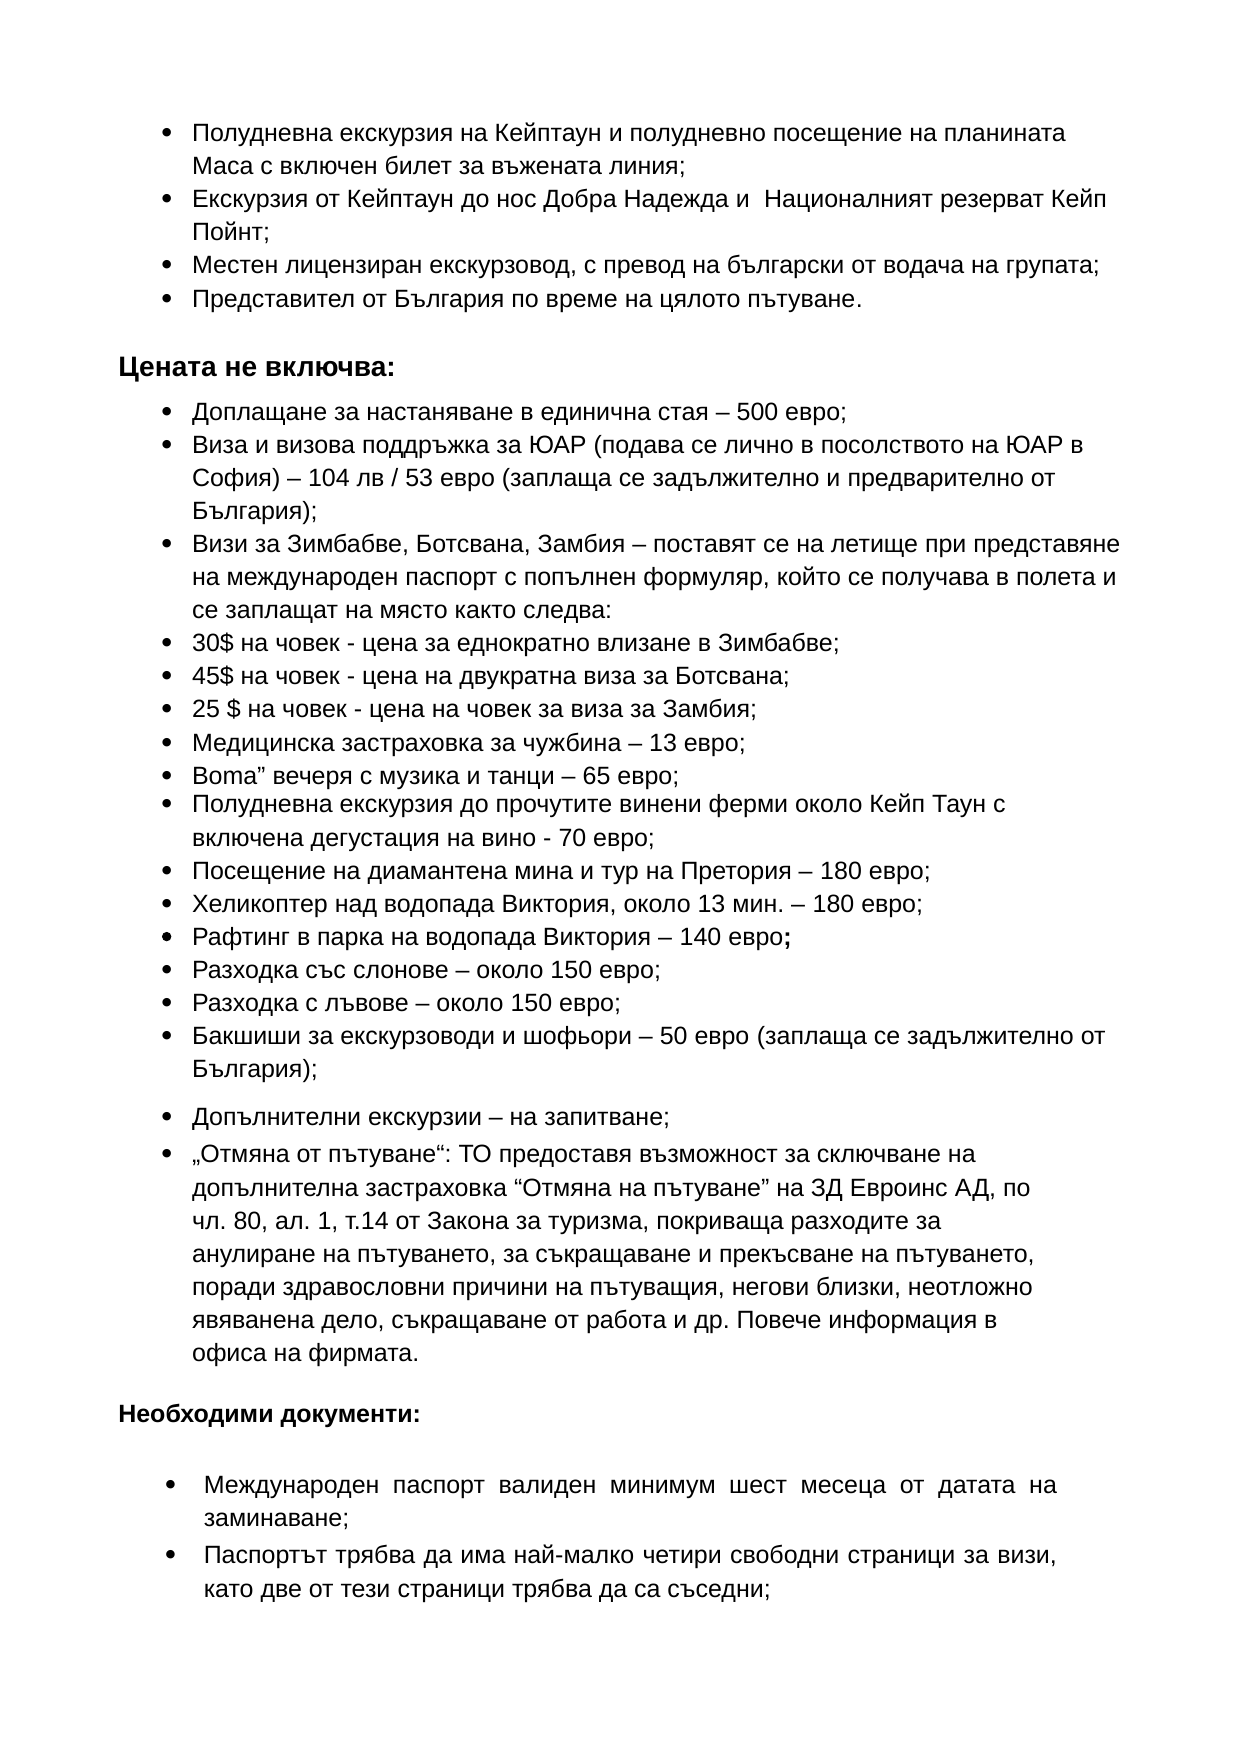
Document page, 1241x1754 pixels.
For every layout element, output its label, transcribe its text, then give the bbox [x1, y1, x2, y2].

text Необходими документи: [118, 1399, 1122, 1428]
list Международен паспорт валиден минимум шест месеца от датата на заминаване; [166, 1470, 1058, 1532]
list Хеликоптер над водопада Виктория, около 13 мин. – 180 евро; [162, 889, 1122, 918]
list 25 $ на човек - цена на човек за виза за Замбия; [162, 694, 1122, 723]
list 45$ на човек - цена на двукратна виза за Ботсвана; [162, 661, 1122, 690]
list Boma” вечеря с музика и танци – 65 евро; [162, 761, 1122, 789]
list 30$ на човек - цена за еднократно влизане в Зимбабве; [162, 628, 1122, 657]
list Визи за Зимбабве, Ботсвана, Замбия – поставят се на летище при представяне на международен паспорт с попълнен формуляр, който се получава в полета и се заплащат на място както следва: [162, 529, 1122, 624]
list Допълнителни екскурзии – на запитване; [162, 1102, 1122, 1131]
list Посещение на диамантена мина и тур на Претория – 180 евро; [162, 856, 1122, 884]
list Полудневна екскурзия до прочутите винени ферми около Кейп Таун с включена дегустация на вино - 70 евро; [162, 789, 1122, 851]
list Доплащане за настаняване в единична стая – 500 евро; [162, 397, 1122, 426]
list Разходка с лъвове – около 150 евро; [162, 988, 1122, 1017]
list Полудневна екскурзия на Кейптаун и полудневно посещение на планината Маса с включен билет за въжената линия; [162, 118, 1122, 180]
list Рафтинг в парка на водопада Виктория – 140 евро; [162, 922, 1122, 951]
list Паспортът трябва да има най-малко четири свободни страници за визи, като две от тези страници трябва да са съседни; [166, 1541, 1058, 1602]
list Представител от България по време на цялото пътуване. [162, 283, 1122, 312]
list Медицинска застраховка за чужбина – 13 евро; [162, 727, 1122, 756]
list Виза и визова поддръжка за ЮАР (подава се лично в посолството на ЮАР в София) – 104 лв / 53 евро (заплаща се задължително и предварително от България); [162, 430, 1122, 525]
list Разходка със слонове – около 150 евро; [162, 955, 1122, 984]
list „Отмяна от пътуване“: ТО предоставя възможност за сключване на допълнителна застраховка “Отмяна на пътуване” на ЗД Евроинс АД, по чл. 80, ал. 1, т.14 от Закона за туризма, покриваща разходите за анулиране на пътуването, за съкращаване и прекъсване на пътуването, поради здравословни причини на пътуващия, негови близки, неотложно явяванена дело, съкращаване от работа и др. Повече информация в офиса на фирмата. [162, 1139, 1058, 1366]
list Местен лицензиран екскурзовод, с превод на български от водача на групата; [162, 250, 1122, 279]
text Цената не включва: [118, 350, 1122, 382]
list Бакшиши за екскурзоводи и шофьори – 50 евро (заплаща се задължително от България); [162, 1021, 1122, 1083]
list Екскурзия от Кейптаун до нос Добра Надежда и Националният резерват Кейп Пойнт; [162, 184, 1122, 246]
